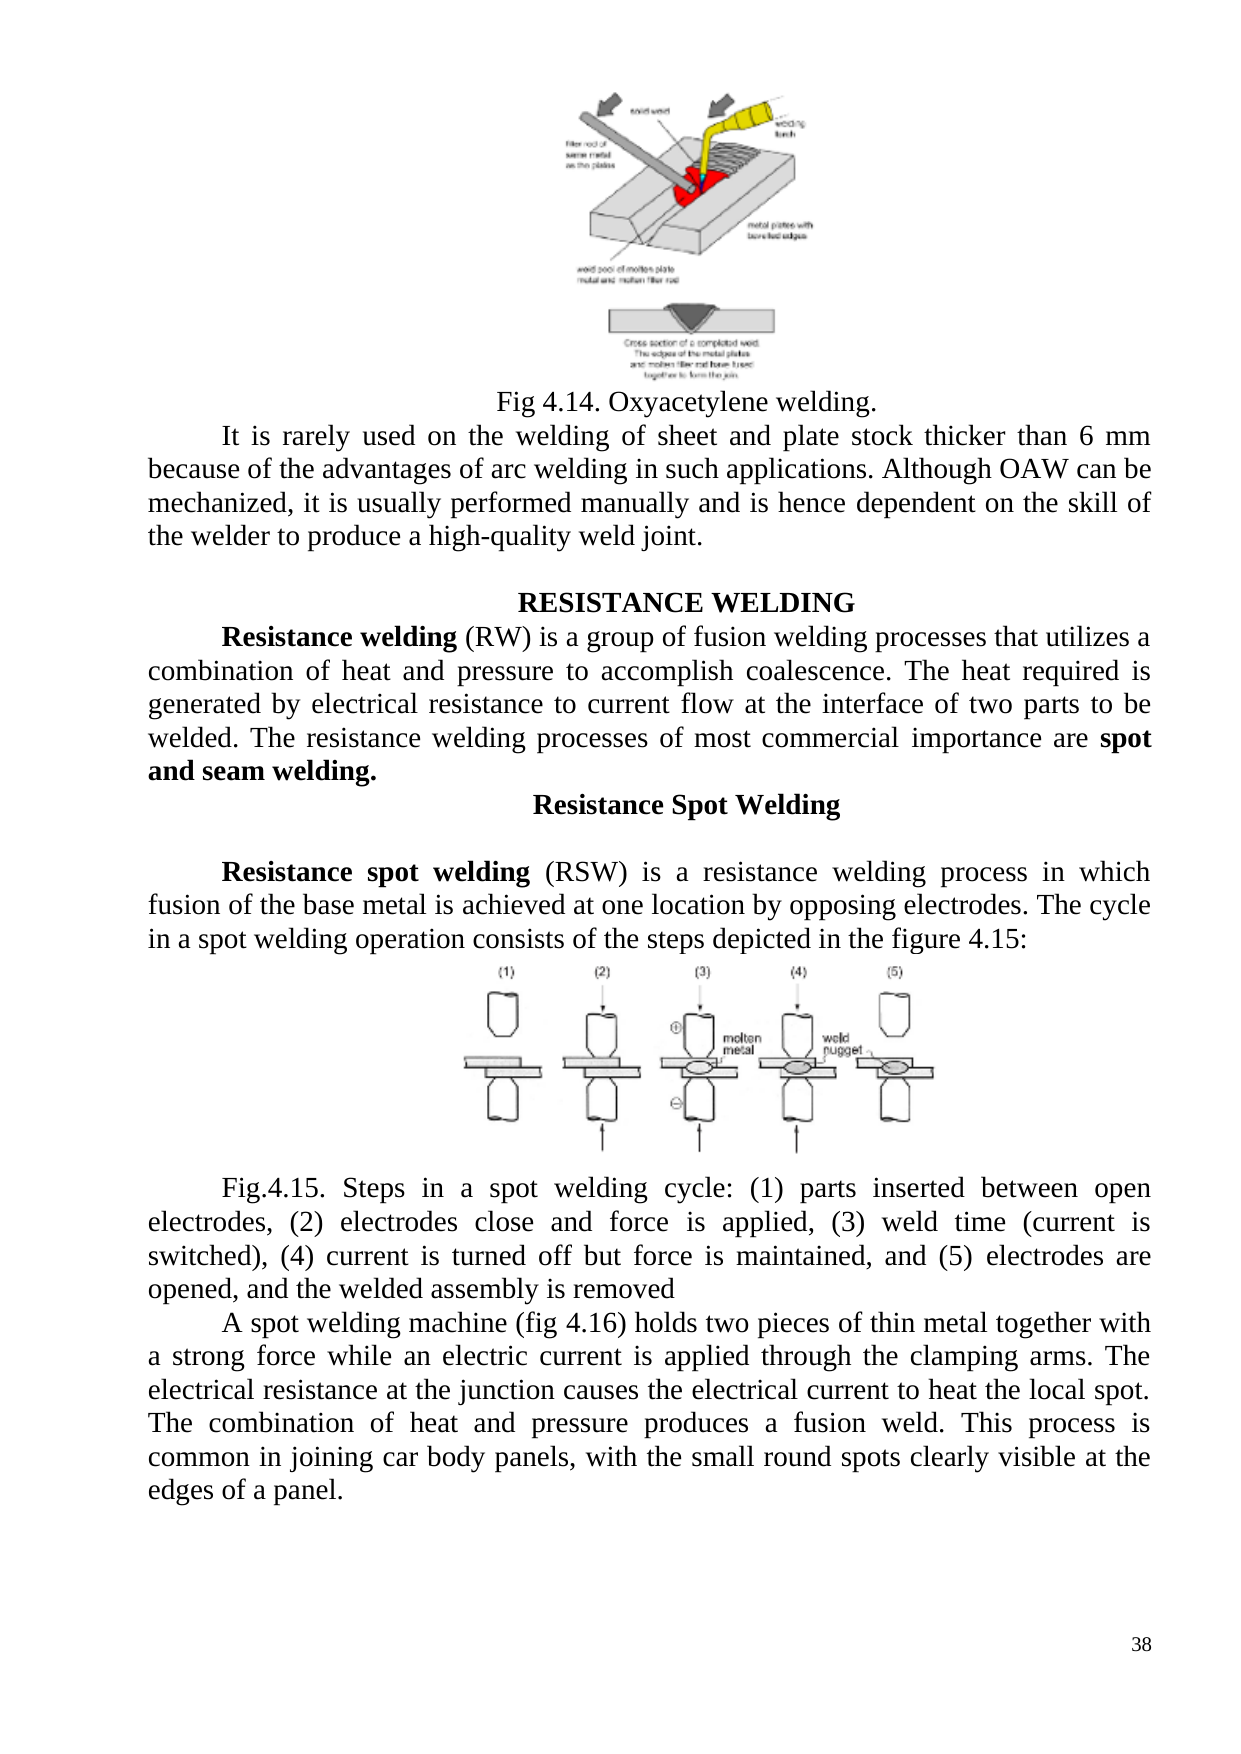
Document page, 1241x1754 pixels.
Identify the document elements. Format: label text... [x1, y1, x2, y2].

text Resistance spot welding (RSW) is a resistance welding process in which fusion of the base metal is achieved at one location by opposing electrodes. The cycle in a spot welding operation consists of the steps depicted in the figure 4.15: [148, 854, 1152, 954]
picture [400, 954, 973, 1171]
text Resistance welding (RW) is a group of fusion welding processes that utilizes a combination of heat and pressure to accomplish coalescence. The heat required is generated by electrical resistance to current flow at the interface of two parts to be welded. The resistance welding processes of most commercial importance are spot and seam welding. [148, 619, 1152, 787]
picture [557, 88, 816, 385]
text RESISTANCE WELDING [148, 586, 1152, 619]
text Fig 4.14. Oxyacetylene welding. [148, 384, 1152, 418]
text Resistance Spot Welding [148, 787, 1152, 820]
text A spot welding machine (fig 4.16) holds two pieces of thin metal together with a strong force while an electric current is applied through the clamping arms. The electrical resistance at the junction causes the electrical current to heat the local spot. The combination of heat and pressure produces a fusion weld. This process is common in joining car body panels, with the small round spots clearly visible at the edges of a panel. [148, 1305, 1152, 1506]
text It is rarely used on the welding of sheet and plate stock thicker than 6 mm because of the advantages of arc welding in such applications. Although OAW can be mechanized, it is usually performed manually and is hence dependent on the skill of the welder to produce a high-quality weld joint. [148, 418, 1152, 552]
text Fig.4.15. Steps in a spot welding cycle: (1) parts inserted between open electrodes, (2) electrodes close and force is applied, (3) weld time (current is switched), (4) current is turned off but force is maintained, and (5) electrodes are opened, and the welded assembly is removed [148, 1171, 1152, 1305]
